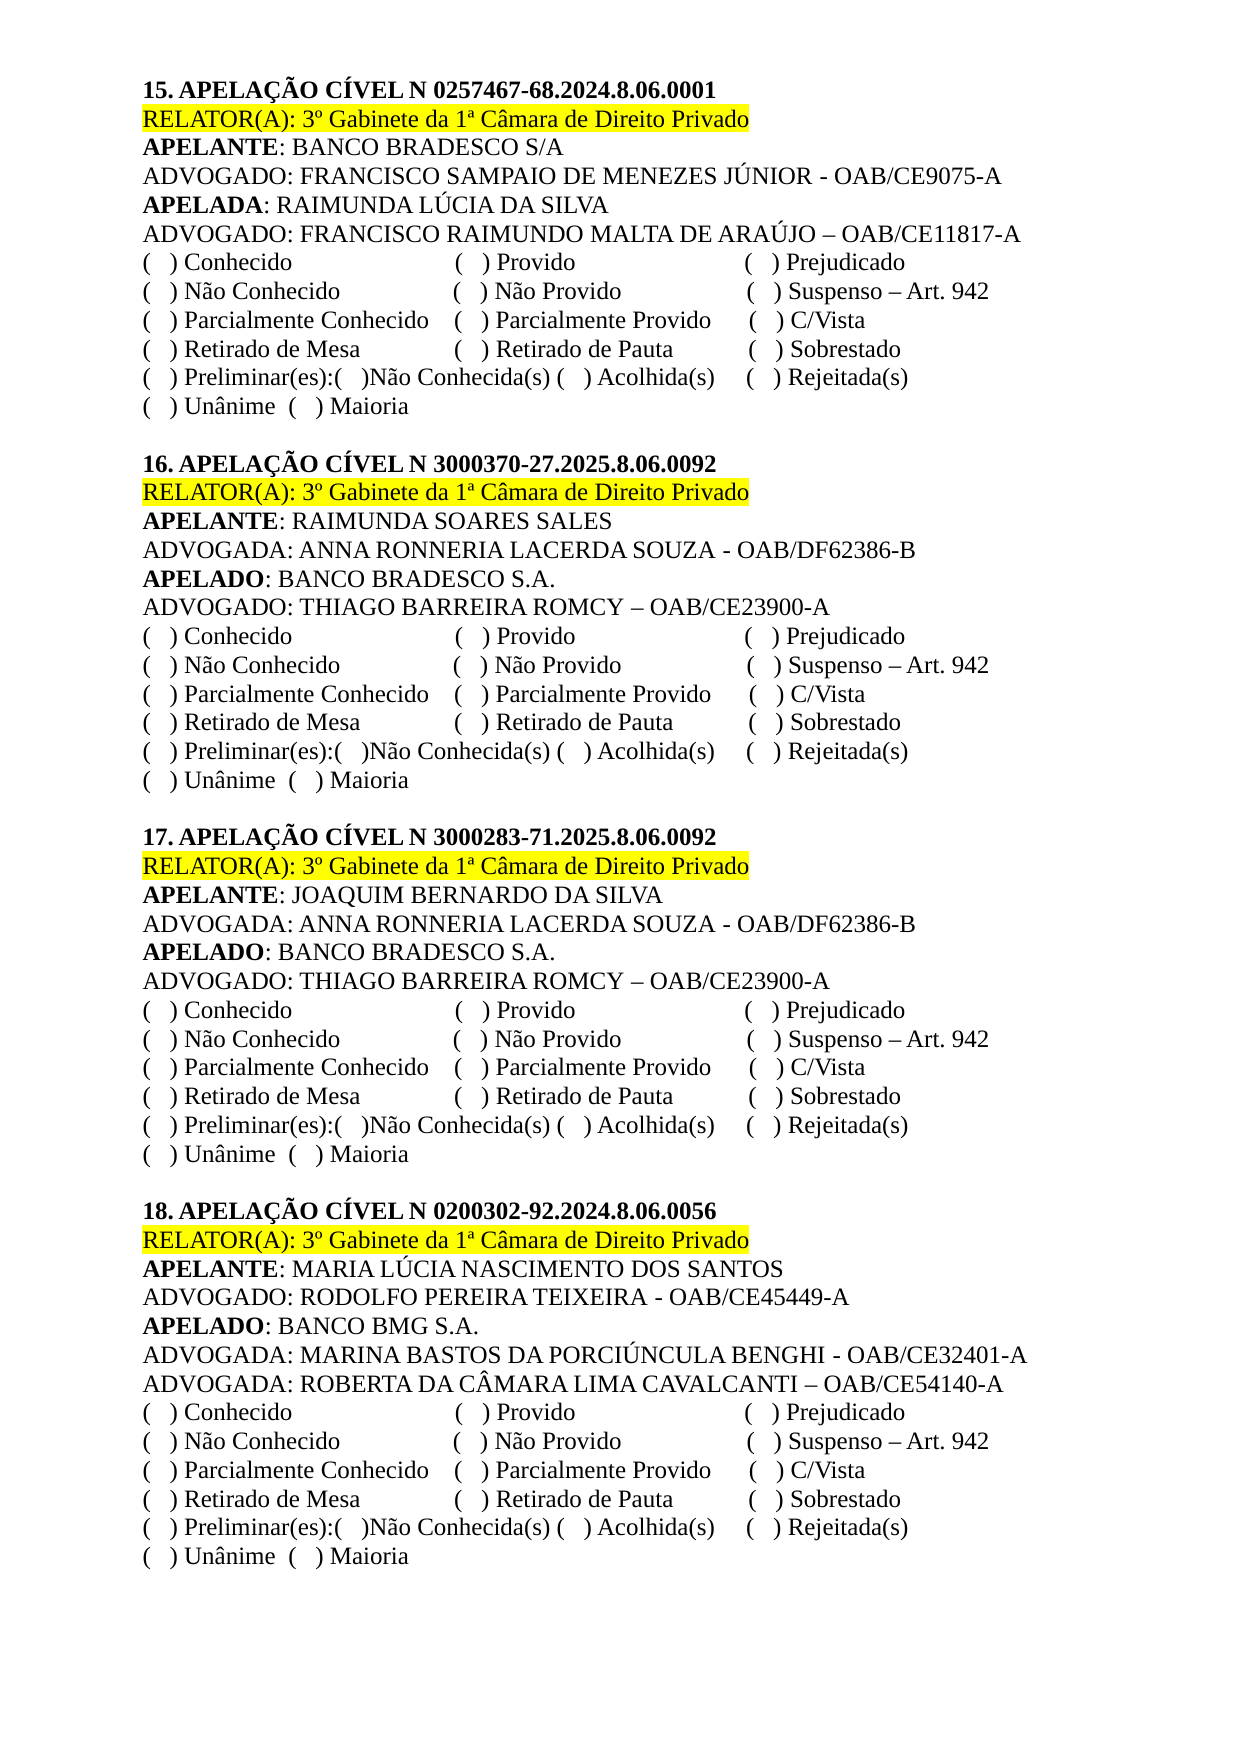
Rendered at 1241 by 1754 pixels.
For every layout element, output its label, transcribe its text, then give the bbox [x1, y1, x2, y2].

text ( ) Conhecido ( ) Provido ( ) Prejudicado [142, 1397, 1141, 1426]
text ( ) Não Conhecido ( ) Não Provido ( ) Suspenso – Art. 942 [142, 1024, 1158, 1052]
text ( ) Preliminar(es):( )Não Conhecida(s) ( ) Acolhida(s) ( ) Rejeitada(s) [142, 1110, 1158, 1139]
text ( ) Não Conhecido ( ) Não Provido ( ) Suspenso – Art. 942 [142, 276, 1158, 305]
text ( ) Parcialmente Conhecido ( ) Parcialmente Provido ( ) C/Vista [142, 305, 1158, 334]
text ( ) Preliminar(es):( )Não Conhecida(s) ( ) Acolhida(s) ( ) Rejeitada(s) [142, 736, 1158, 765]
text ( ) Preliminar(es):( )Não Conhecida(s) ( ) Acolhida(s) ( ) Rejeitada(s) [142, 362, 1158, 391]
text ( ) Parcialmente Conhecido ( ) Parcialmente Provido ( ) C/Vista [142, 679, 1158, 707]
text ( ) Não Conhecido ( ) Não Provido ( ) Suspenso – Art. 942 [142, 1426, 1158, 1455]
text ( ) Unânime ( ) Maioria 16. APELAÇÃO CÍVEL N 3000370-27.2025.8.06.0092 RELATOR(A): 3º Gabinete da 1ª Câmara de Direito Privado APELANTE: RAIMUNDA SOARES SALES ADVOGADA: ANNA RONNERIA LACERDA SOUZA - OAB/DF62386-B APELADO: BANCO BRADESCO S.A. ADVOGADO: THIAGO BARREIRA ROMCY – OAB/CE23900-A [142, 391, 1141, 621]
text ( ) Unânime ( ) Maioria [142, 1541, 1141, 1627]
text ( ) Retirado de Mesa ( ) Retirado de Pauta ( ) Sobrestado [142, 334, 1158, 362]
text ( ) Parcialmente Conhecido ( ) Parcialmente Provido ( ) C/Vista [142, 1052, 1158, 1081]
text ( ) Preliminar(es):( )Não Conhecida(s) ( ) Acolhida(s) ( ) Rejeitada(s) [142, 1512, 1158, 1541]
text ( ) Unânime ( ) Maioria 17. APELAÇÃO CÍVEL N 3000283-71.2025.8.06.0092 RELATOR(A): 3º Gabinete da 1ª Câmara de Direito Privado APELANTE: JOAQUIM BERNARDO DA SILVA ADVOGADA: ANNA RONNERIA LACERDA SOUZA - OAB/DF62386-B APELADO: BANCO BRADESCO S.A. ADVOGADO: THIAGO BARREIRA ROMCY – OAB/CE23900-A [142, 765, 1141, 995]
text ( ) Retirado de Mesa ( ) Retirado de Pauta ( ) Sobrestado [142, 1081, 1158, 1110]
text ( ) Conhecido ( ) Provido ( ) Prejudicado [142, 995, 1141, 1024]
text ( ) Conhecido ( ) Provido ( ) Prejudicado [142, 621, 1141, 650]
text ( ) Parcialmente Conhecido ( ) Parcialmente Provido ( ) C/Vista [142, 1455, 1158, 1484]
text ( ) Retirado de Mesa ( ) Retirado de Pauta ( ) Sobrestado [142, 707, 1158, 736]
text ( ) Unânime ( ) Maioria 18. APELAÇÃO CÍVEL N 0200302-92.2024.8.06.0056 RELATOR(A): 3º Gabinete da 1ª Câmara de Direito Privado APELANTE: MARIA LÚCIA NASCIMENTO DOS SANTOS ADVOGADO: RODOLFO PEREIRA TEIXEIRA - OAB/CE45449-A APELADO: BANCO BMG S.A. ADVOGADA: MARINA BASTOS DA PORCIÚNCULA BENGHI - OAB/CE32401-A ADVOGADA: ROBERTA DA CÂMARA LIMA CAVALCANTI – OAB/CE54140-A [142, 1139, 1141, 1397]
text ( ) Retirado de Mesa ( ) Retirado de Pauta ( ) Sobrestado [142, 1484, 1158, 1512]
text 15. APELAÇÃO CÍVEL N 0257467-68.2024.8.06.0001 RELATOR(A): 3º Gabinete da 1ª Câmara de Direito Privado APELANTE: BANCO BRADESCO S/A ADVOGADO: FRANCISCO SAMPAIO DE MENEZES JÚNIOR - OAB/CE9075-A APELADA: RAIMUNDA LÚCIA DA SILVA ADVOGADO: FRANCISCO RAIMUNDO MALTA DE ARAÚJO – OAB/CE11817-A [142, 75, 1141, 247]
text ( ) Não Conhecido ( ) Não Provido ( ) Suspenso – Art. 942 [142, 650, 1158, 679]
text ( ) Conhecido ( ) Provido ( ) Prejudicado [142, 247, 1141, 276]
